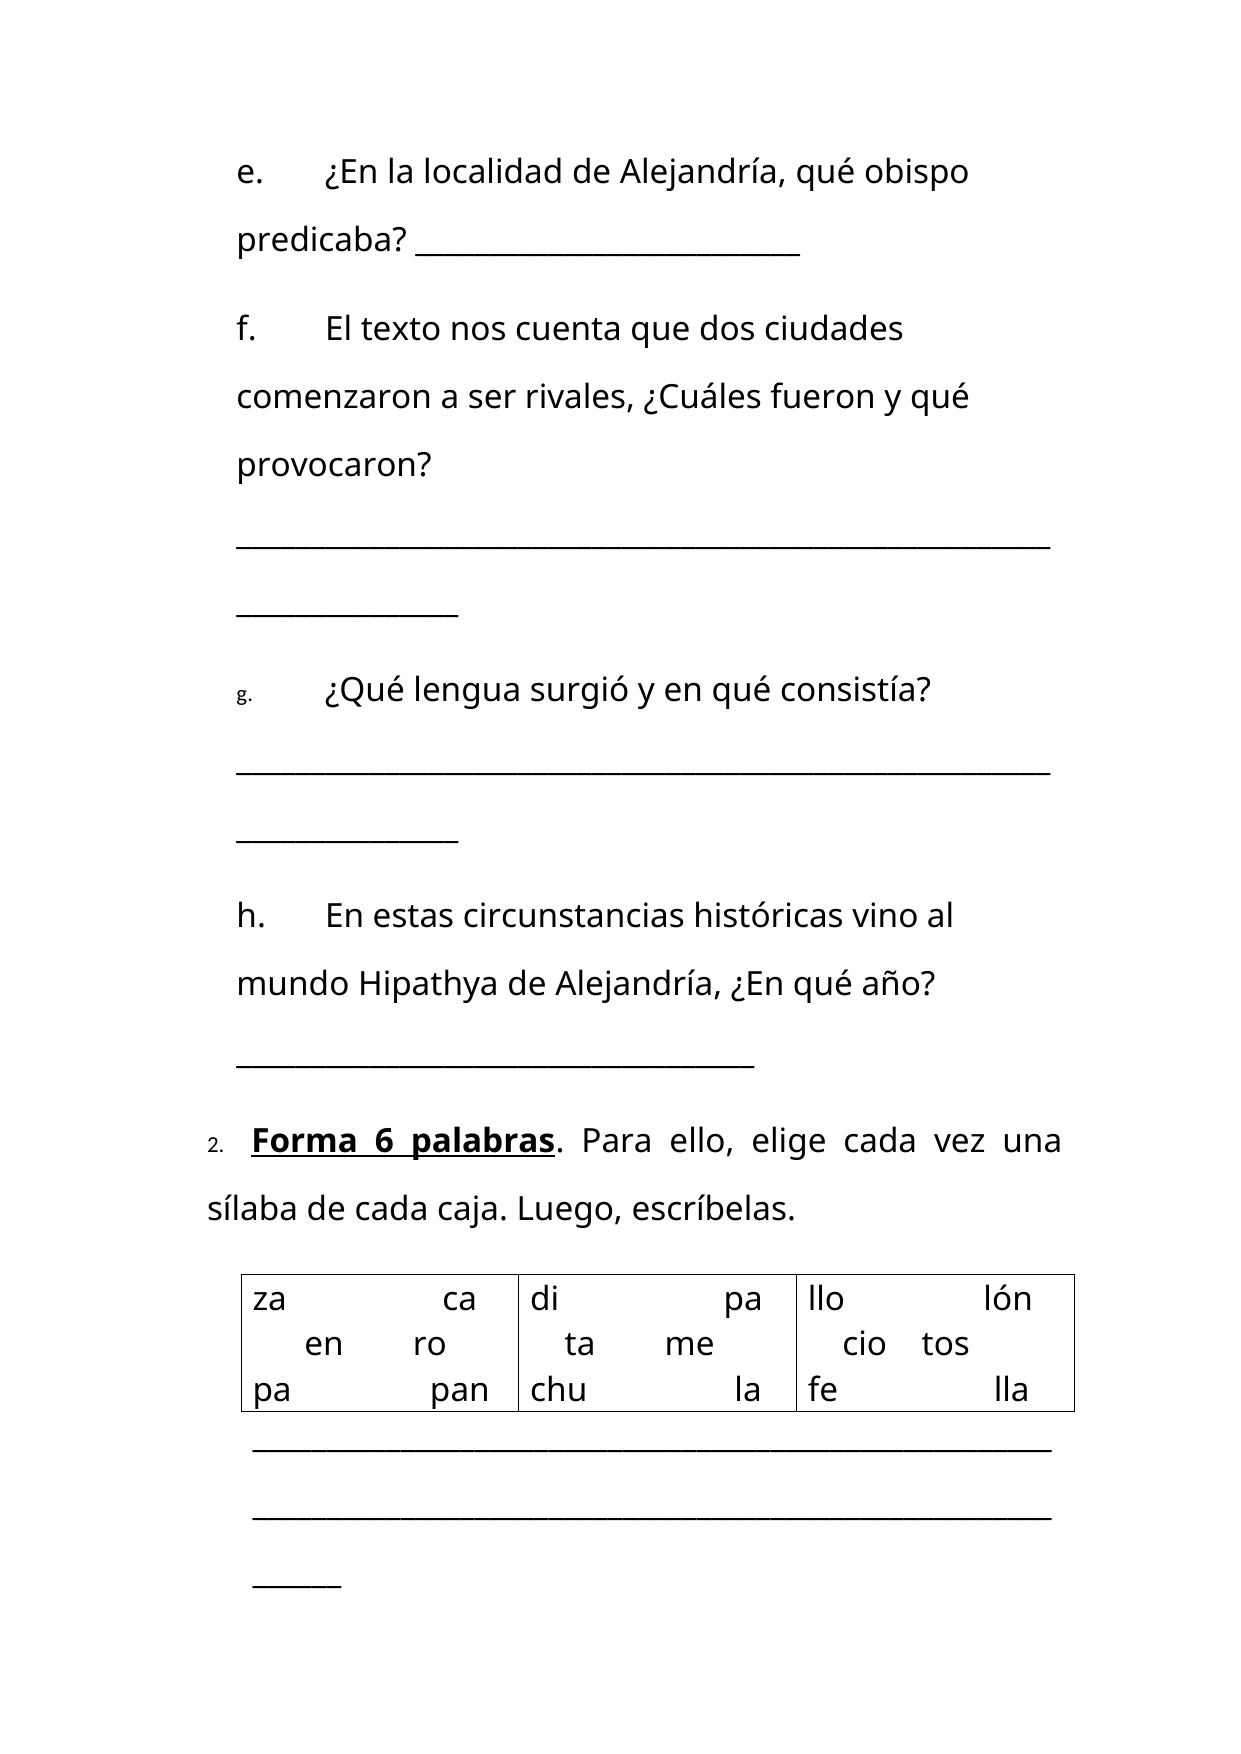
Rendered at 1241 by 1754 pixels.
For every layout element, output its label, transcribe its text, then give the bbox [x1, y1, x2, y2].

list ¿En la localidad de Alejandría, qué obispo predicaba? __________________________ [236, 305, 1063, 418]
list El texto nos cuenta que dos ciudades comenzaron a ser rivales, ¿Cuáles fueron y qué provocaron? ______________________________________________________________________ [236, 462, 1063, 780]
list ¿Qué defendía la Iglesia cristiana en aquellos momentos? __________________________ [236, 148, 1063, 261]
table_header di pa ta me chu la [519, 1432, 796, 1568]
list ¿Qué lengua surgió y en qué consistía? ______________________________________________________________________ [236, 823, 1063, 1005]
list Forma 6 palabras. Para ello, elige cada vez una sílaba de cada caja. Luego, escríbelas. [207, 1274, 1063, 1387]
table_header za ca en ro pa pan [242, 1432, 518, 1568]
table_header llo lón cio tos fe lla [797, 1432, 1074, 1568]
list En estas circunstancias históricas vino al mundo Hipathya de Alejandría, ¿En qué año? ___________________________________ [236, 1048, 1063, 1230]
